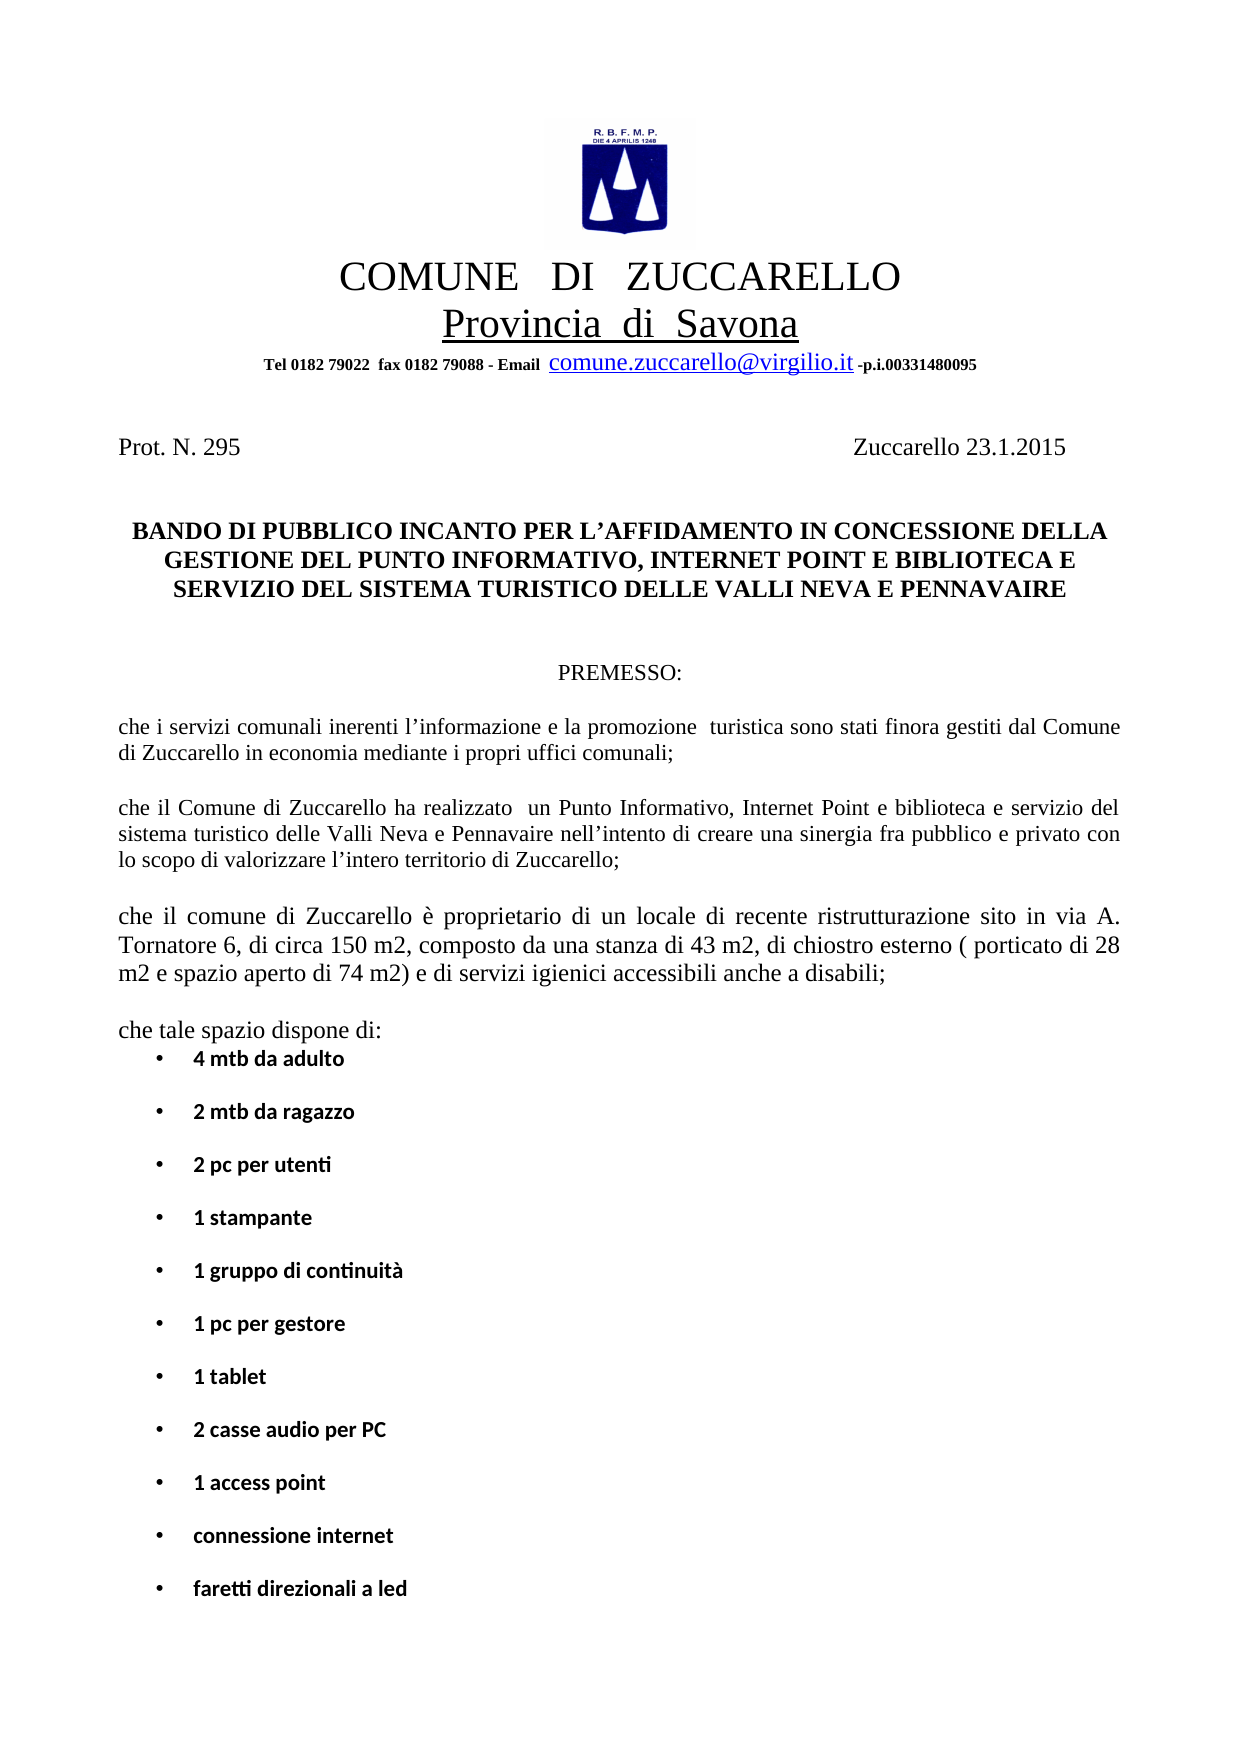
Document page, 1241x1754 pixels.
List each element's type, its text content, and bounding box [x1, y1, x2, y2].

text PREMESSO: [118, 659, 1122, 685]
text COMUNE DI ZUCCARELLO [118, 251, 1122, 299]
list 2 mtb da ragazzo [156, 1097, 1122, 1125]
list 1 tablet [156, 1362, 1122, 1390]
text che il comune di Zuccarello è proprietario di un locale di recente ristrutturazione sito in via A. Tornatore 6, di circa 150 m2, composto da una stanza di 43 m2, di chiostro esterno ( porticato di 28 m2 e spazio aperto di 74 m2) e di servizi igienici accessibili anche a disabili; [118, 901, 1122, 987]
text Provincia di Savona [118, 299, 1122, 347]
list 1 access point [156, 1468, 1122, 1496]
list 2 casse audio per PC [156, 1415, 1122, 1443]
list 1 gruppo di continuità [156, 1256, 1122, 1284]
text Prot. N. 295 Zuccarello 23.1.2015 [118, 432, 1122, 460]
text che tale spazio dispone di: [118, 1015, 1122, 1044]
list faretti direzionali a led [156, 1574, 1122, 1602]
list 1 pc per gestore [156, 1309, 1122, 1337]
list 2 pc per utenti [156, 1150, 1122, 1178]
text Tel 0182 79022 fax 0182 79088 - Email comune.zuccarello@virgilio.it -p.i.00331480095 [118, 347, 1122, 376]
list 4 mtb da adulto [156, 1044, 1122, 1072]
text che il Comune di Zuccarello ha realizzato un Punto Informativo, Internet Point e biblioteca e servizio del sistema turistico delle Valli Neva e Pennavaire nell’intento di creare una sinergia fra pubblico e privato con lo scopo di valorizzare l’intero territorio di Zuccarello; [118, 794, 1122, 873]
text che i servizi comunali inerenti l’informazione e la promozione turistica sono stati finora gestiti dal Comune di Zuccarello in economia mediante i propri uffici comunali; [118, 713, 1122, 766]
list connessione internet [156, 1521, 1122, 1549]
list 1 stampante [156, 1203, 1122, 1231]
text BANDO DI PUBBLICO INCANTO PER L’AFFIDAMENTO IN CONCESSIONE DELLA GESTIONE DEL PUNTO INFORMATIVO, INTERNET POINT E BIBLIOTECA E SERVIZIO DEL SISTEMA TURISTICO DELLE VALLI NEVA E PENNAVAIRE [118, 516, 1122, 603]
